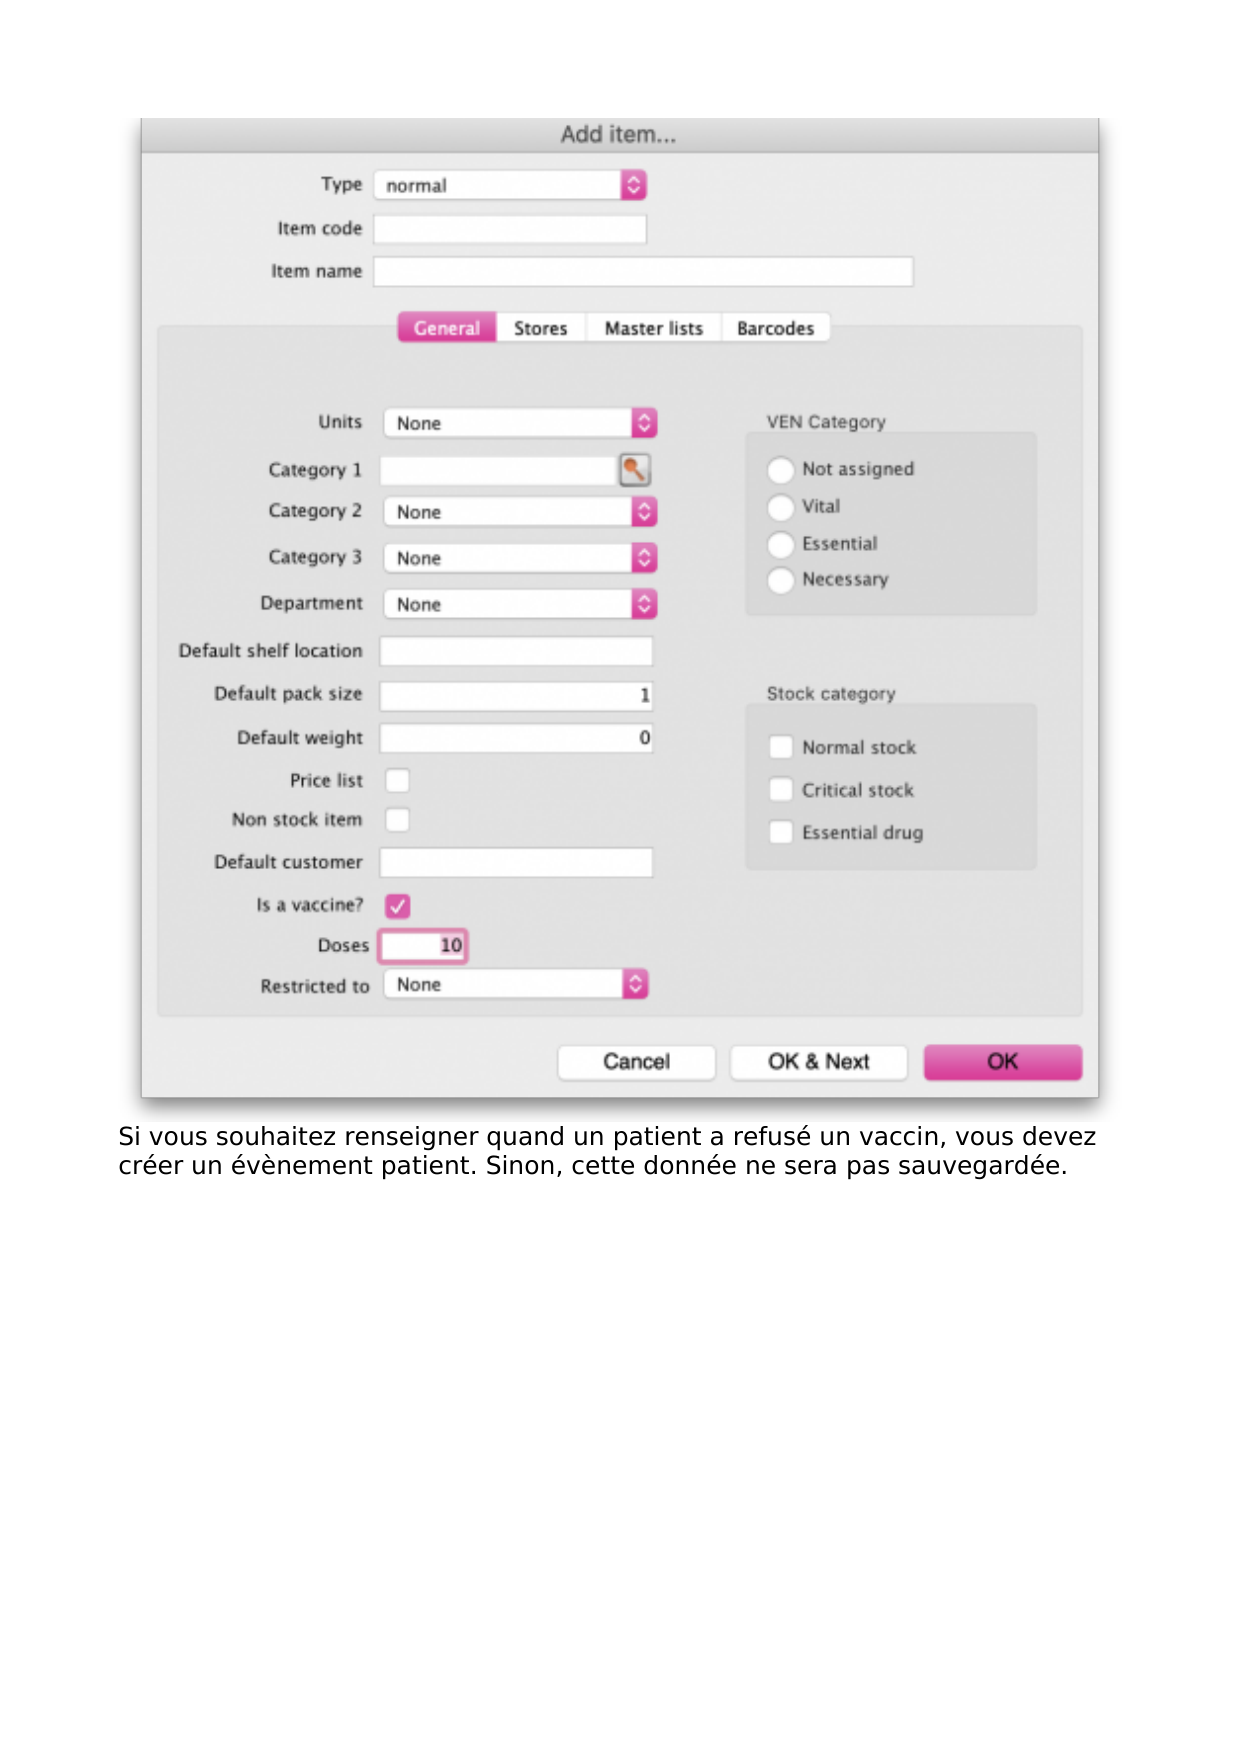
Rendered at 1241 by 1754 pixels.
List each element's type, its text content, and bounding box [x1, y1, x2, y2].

picture [118, 118, 1123, 1122]
text Si vous souhaitez renseigner quand un patient a refusé un vaccin, vous devez créer un évènement patient. Sinon, cette donnée ne sera pas sauvegardée. [118, 1122, 1122, 1180]
